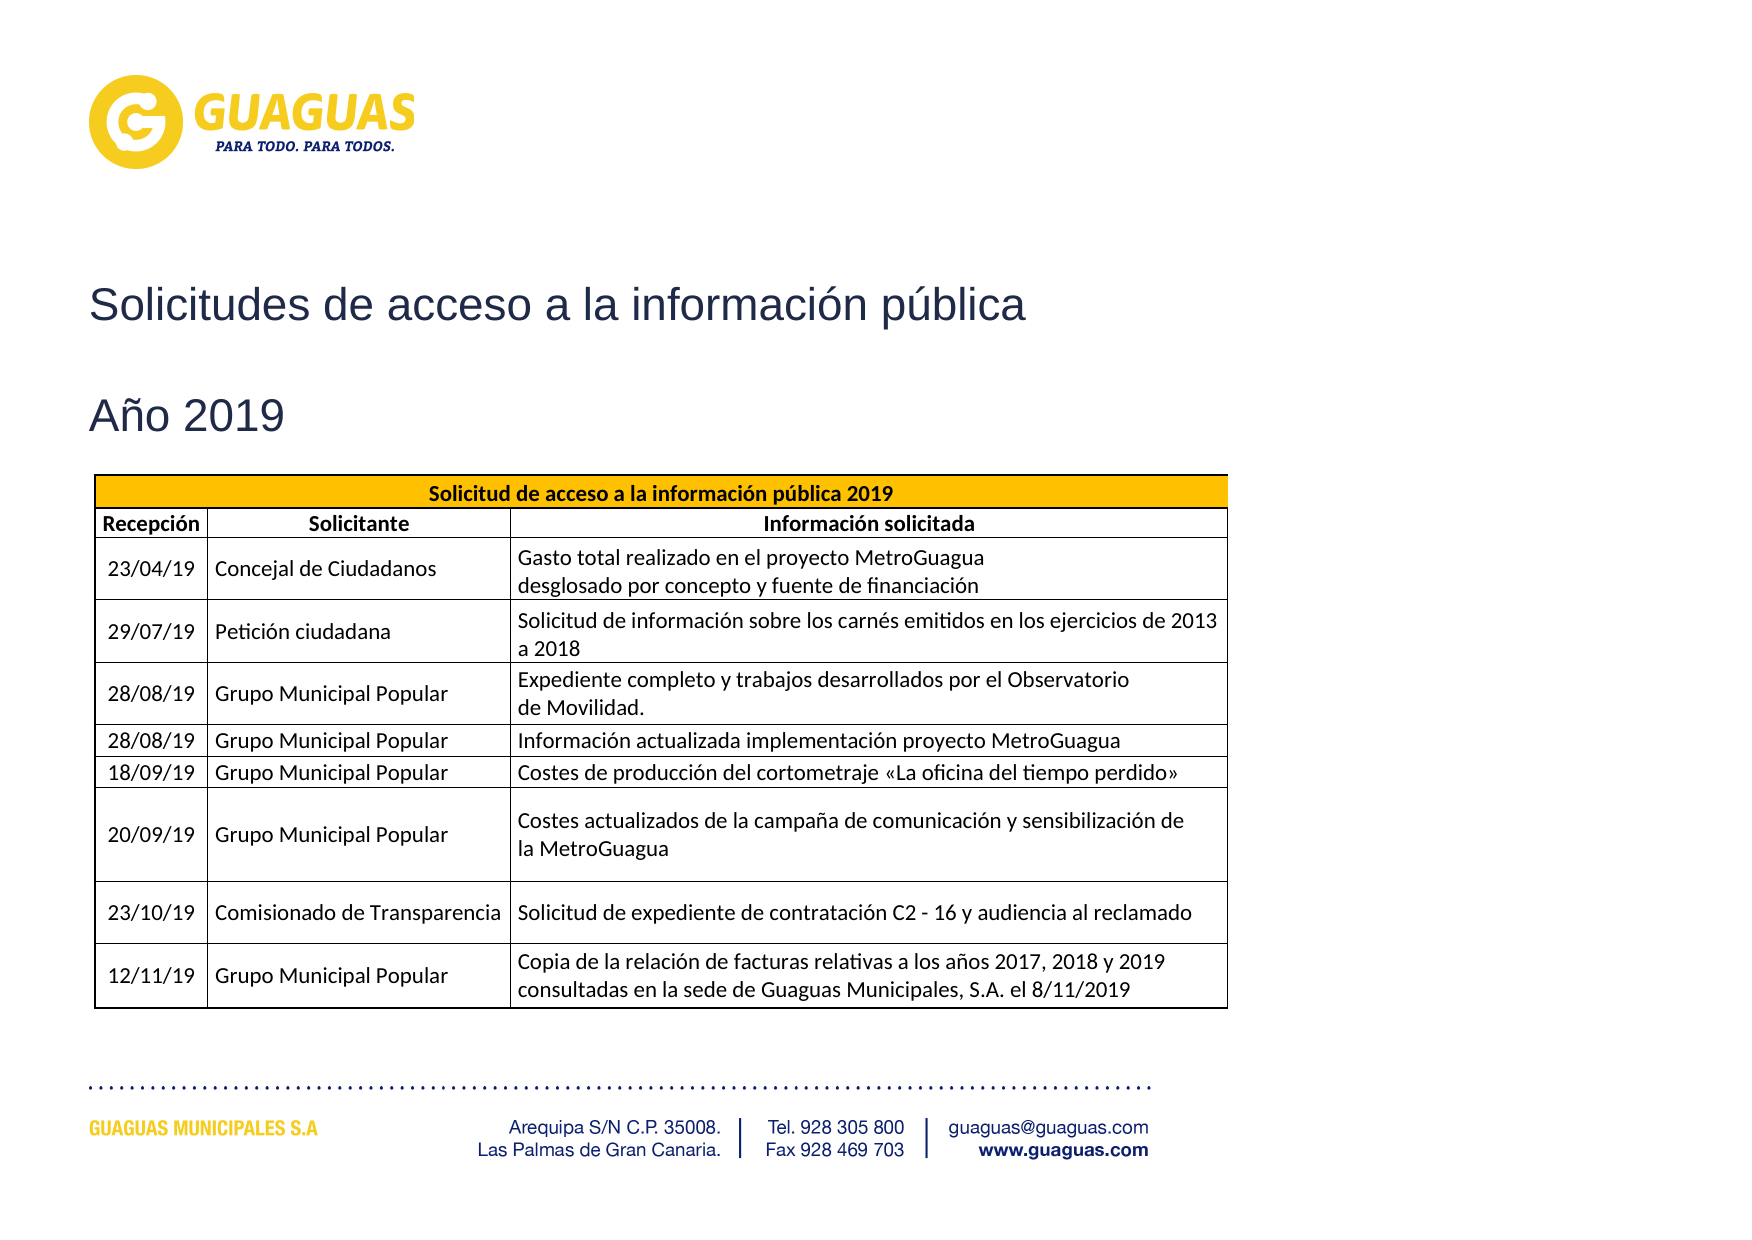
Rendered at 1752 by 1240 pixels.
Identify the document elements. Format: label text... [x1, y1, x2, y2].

table_cell 23/10/19 [96, 882, 207, 943]
table_cell 29/07/19 [96, 600, 207, 662]
table_cell Solicitud de expediente de contratación C2 - 16 y audiencia al reclamado [511, 882, 1227, 943]
table_cell Gasto total realizado en el proyecto MetroGuagua desglosado por concepto y fuente de financiación [511, 538, 1227, 599]
table_cell Grupo Municipal Popular [208, 944, 510, 1007]
table_cell Solicitud de información sobre los carnés emitidos en los ejercicios de 2013 a 2018 [511, 600, 1227, 662]
table_cell 23/04/19 [96, 538, 207, 599]
table_cell Costes actualizados de la campaña de comunicación y sensibilización de la MetroGuagua [511, 788, 1227, 881]
table_cell 18/09/19 [96, 757, 207, 787]
table_cell Petición ciudadana [208, 600, 510, 662]
table_cell Grupo Municipal Popular [208, 663, 510, 724]
table_cell Grupo Municipal Popular [208, 725, 510, 756]
table_cell Concejal de Ciudadanos [208, 538, 510, 599]
table_cell 28/08/19 [96, 663, 207, 724]
table_cell Grupo Municipal Popular [208, 757, 510, 787]
table_cell Expediente completo y trabajos desarrollados por el Observatorio de Movilidad. [511, 663, 1227, 724]
table_header Solicitud de acceso a la información pública 2019 [96, 476, 1228, 507]
table_cell Información solicitada [511, 509, 1227, 537]
table_cell Copia de la relación de facturas relativas a los años 2017, 2018 y 2019 consultadas en la sede de Guaguas Municipales, S.A. el 8/11/2019 [511, 944, 1227, 1007]
table_cell Recepción [96, 509, 207, 537]
table_cell Grupo Municipal Popular [208, 788, 510, 881]
table_cell Comisionado de Transparencia [208, 882, 510, 943]
table_cell Información actualizada implementación proyecto MetroGuagua [511, 725, 1227, 756]
table_cell 20/09/19 [96, 788, 207, 881]
text Solicitudes de acceso a la información pública [89, 278, 1663, 331]
table_cell Solicitante [208, 509, 510, 537]
table_cell 28/08/19 [96, 725, 207, 756]
table_cell Costes de producción del cortometraje «La oficina del tiempo perdido» [511, 757, 1227, 787]
text Año 2019 [89, 388, 1663, 441]
table_cell 12/11/19 [96, 944, 207, 1007]
